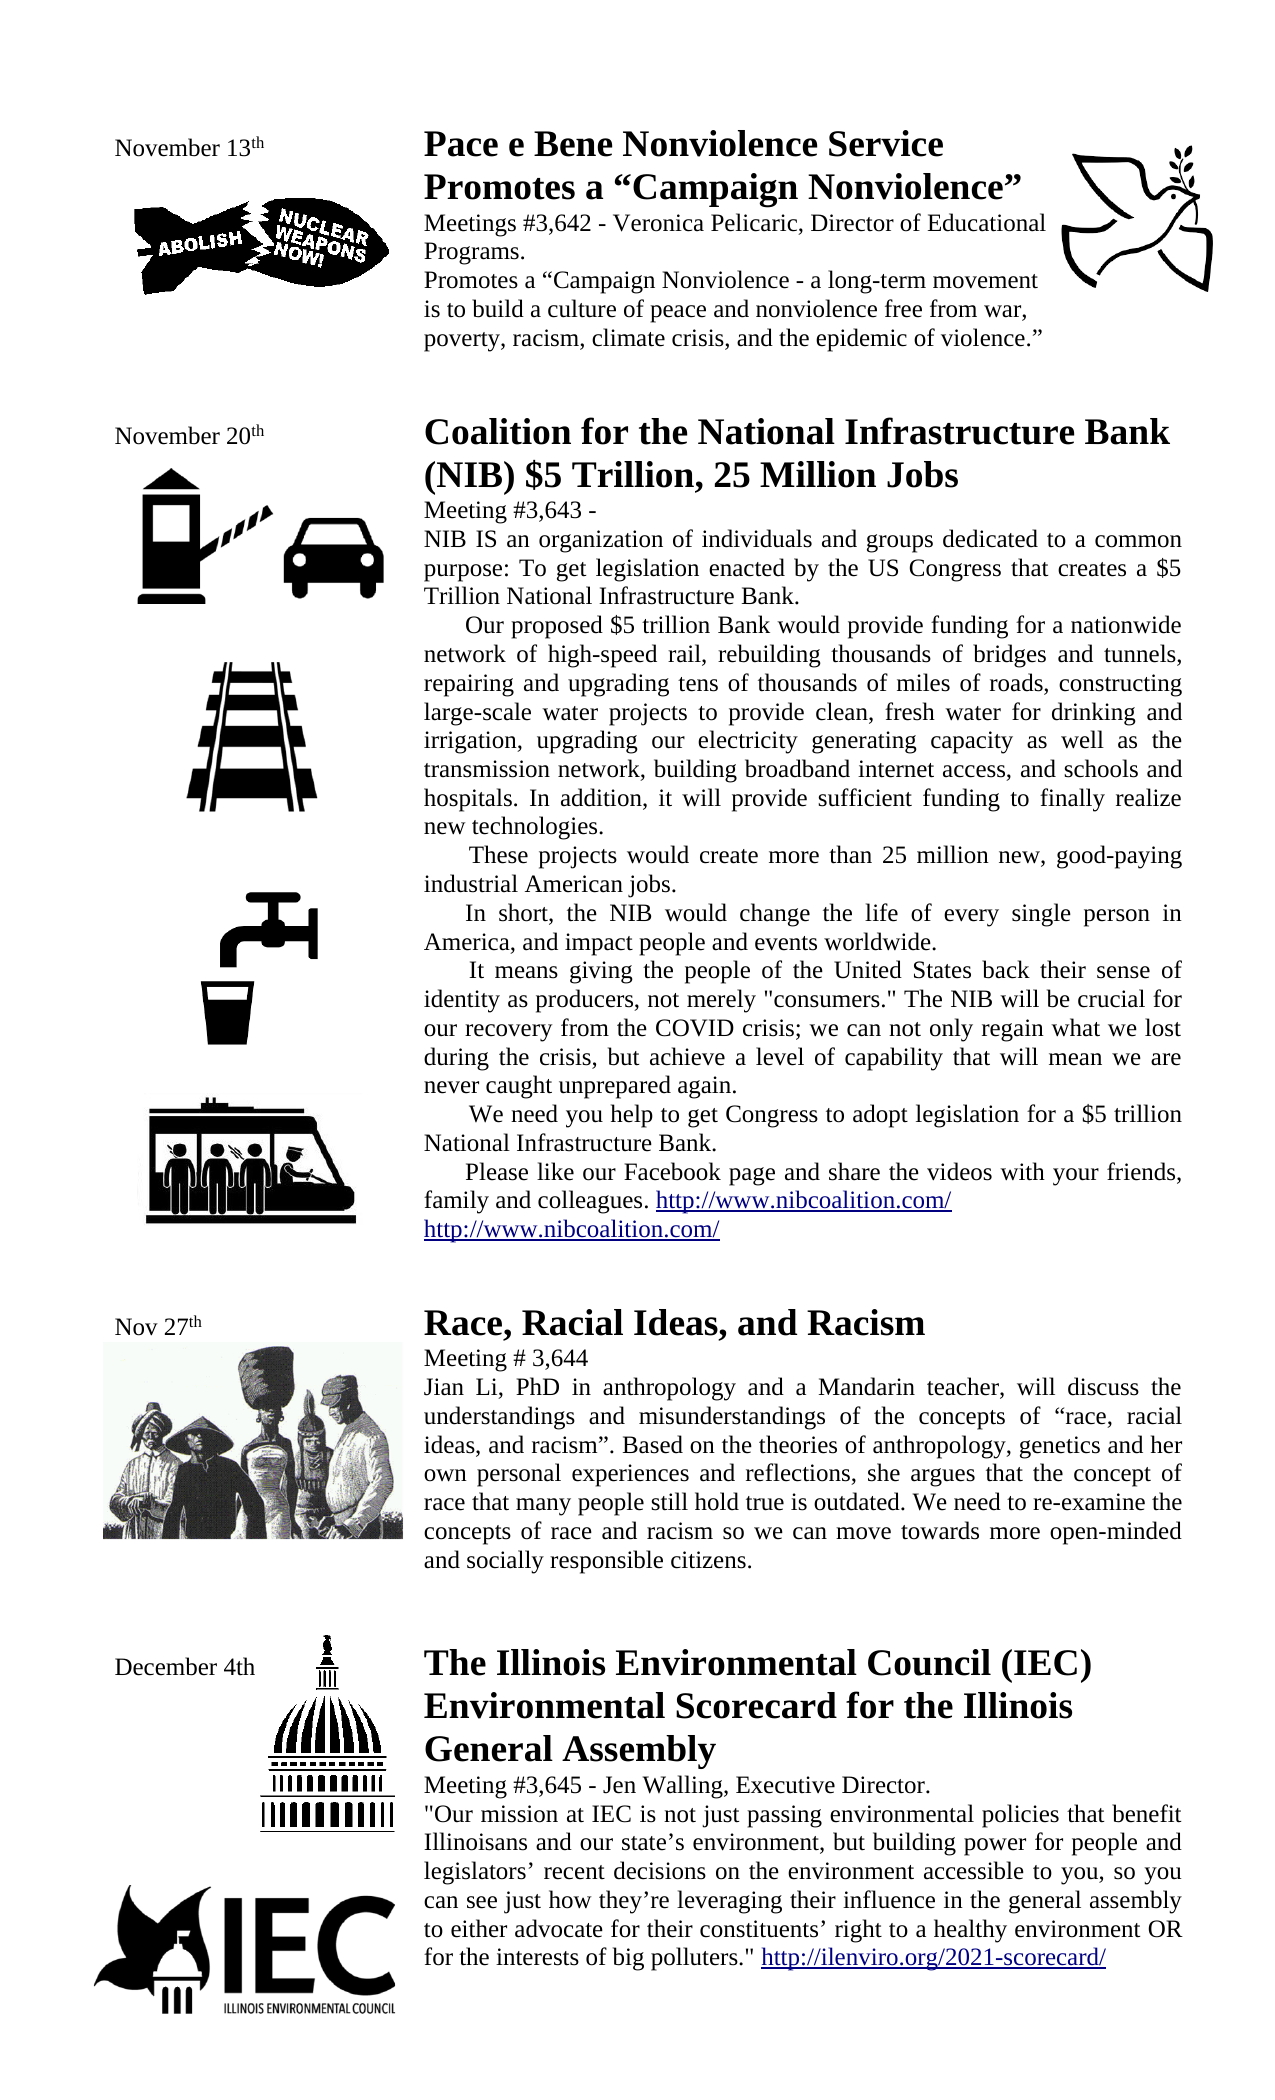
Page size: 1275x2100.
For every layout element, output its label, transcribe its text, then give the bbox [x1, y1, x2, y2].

text Meeting # 3,644 [404, 1343, 1183, 1372]
text Meetings #3,642 - Veronica Pelicaric, Director of Educational Programs. [424, 208, 1052, 265]
text Jian Li, PhD in anthropology and a Mandarin teacher, will discuss the understandings and misunderstandings of the concepts of “race, racial ideas, and racism”. Based on the theories of anthropology, genetics and her own personal experiences and reflections, she argues that the concept of race that many people still hold true is outdated. We need to re-examine the concepts of race and racism so we can move towards more open-minded and socially responsible citizens. [424, 1372, 1183, 1573]
text http://www.nibcoalition.com/ [424, 1214, 1183, 1243]
text NIB IS an organization of individuals and groups dedicated to a common purpose: To get legislation enacted by the US Congress that creates a $5 Trillion National Infrastructure Bank. [424, 524, 1183, 610]
text Nov 27th Race, Racial Ideas, and Racism [114, 1300, 1183, 1343]
text It means giving the people of the United States back their sense of identity as producers, not merely "consumers." The NIB will be crucial for our recovery from the COVID crisis; we can not only regain what we lost during the crisis, but achieve a level of capability that will mean we are never caught unprepared again. [424, 955, 1183, 1099]
text In short, the NIB would change the life of every single person in America, and impact people and events worldwide. [424, 898, 1183, 955]
text December 4th [114, 1641, 253, 1684]
text Environmental Scorecard for the Illinois General Assembly [424, 1684, 1183, 1770]
text Meeting #3,643 - [431, 495, 1183, 524]
text These projects would create more than 25 million new, good-paying industrial American jobs. [424, 840, 1183, 898]
text We need you help to get Congress to adopt legislation for a $5 trillion National Infrastructure Bank. [424, 1099, 1183, 1157]
text November 20th Coalition for the National Infrastructure Bank (NIB) $5 Trillion, 25 Million Jobs [114, 409, 1183, 495]
text "Our mission at IEC is not just passing environmental policies that benefit Illinoisans and our state’s environment, but building power for people and legislators’ recent decisions on the environment accessible to you, so you can see just how they’re leveraging their influence in the general assembly to either advocate for their constituents’ right to a healthy environment OR for the interests of big polluters." http://ilenviro.org/2021-scorecard/ [424, 1799, 1183, 1971]
text Promotes a “Campaign Nonviolence - a long-term movement is to build a culture of peace and nonviolence free from war, poverty, racism, climate crisis, and the epidemic of violence.” [424, 265, 1052, 352]
text Please like our Facebook page and share the videos with your friends, family and colleagues. http://www.nibcoalition.com/ [424, 1157, 1183, 1214]
text Meeting #3,645 - Jen Walling, Executive Director. [424, 1770, 1183, 1799]
text November 13th Pace e Bene Nonviolence Service [114, 122, 1052, 165]
text Promotes a “Campaign Nonviolence” [424, 165, 1052, 208]
text Our proposed $5 trillion Bank would provide funding for a nationwide network of high-speed rail, rebuilding thousands of bridges and tunnels, repairing and upgrading tens of thousands of miles of roads, constructing large-scale water projects to provide clean, fresh water for drinking and irrigation, upgrading our electricity generating capacity as well as the transmission network, building broadband internet access, and schools and hospitals. In addition, it will provide sufficient funding to finally realize new technologies. [424, 610, 1183, 840]
text The Illinois Environmental Council (IEC) [401, 1641, 1183, 1684]
